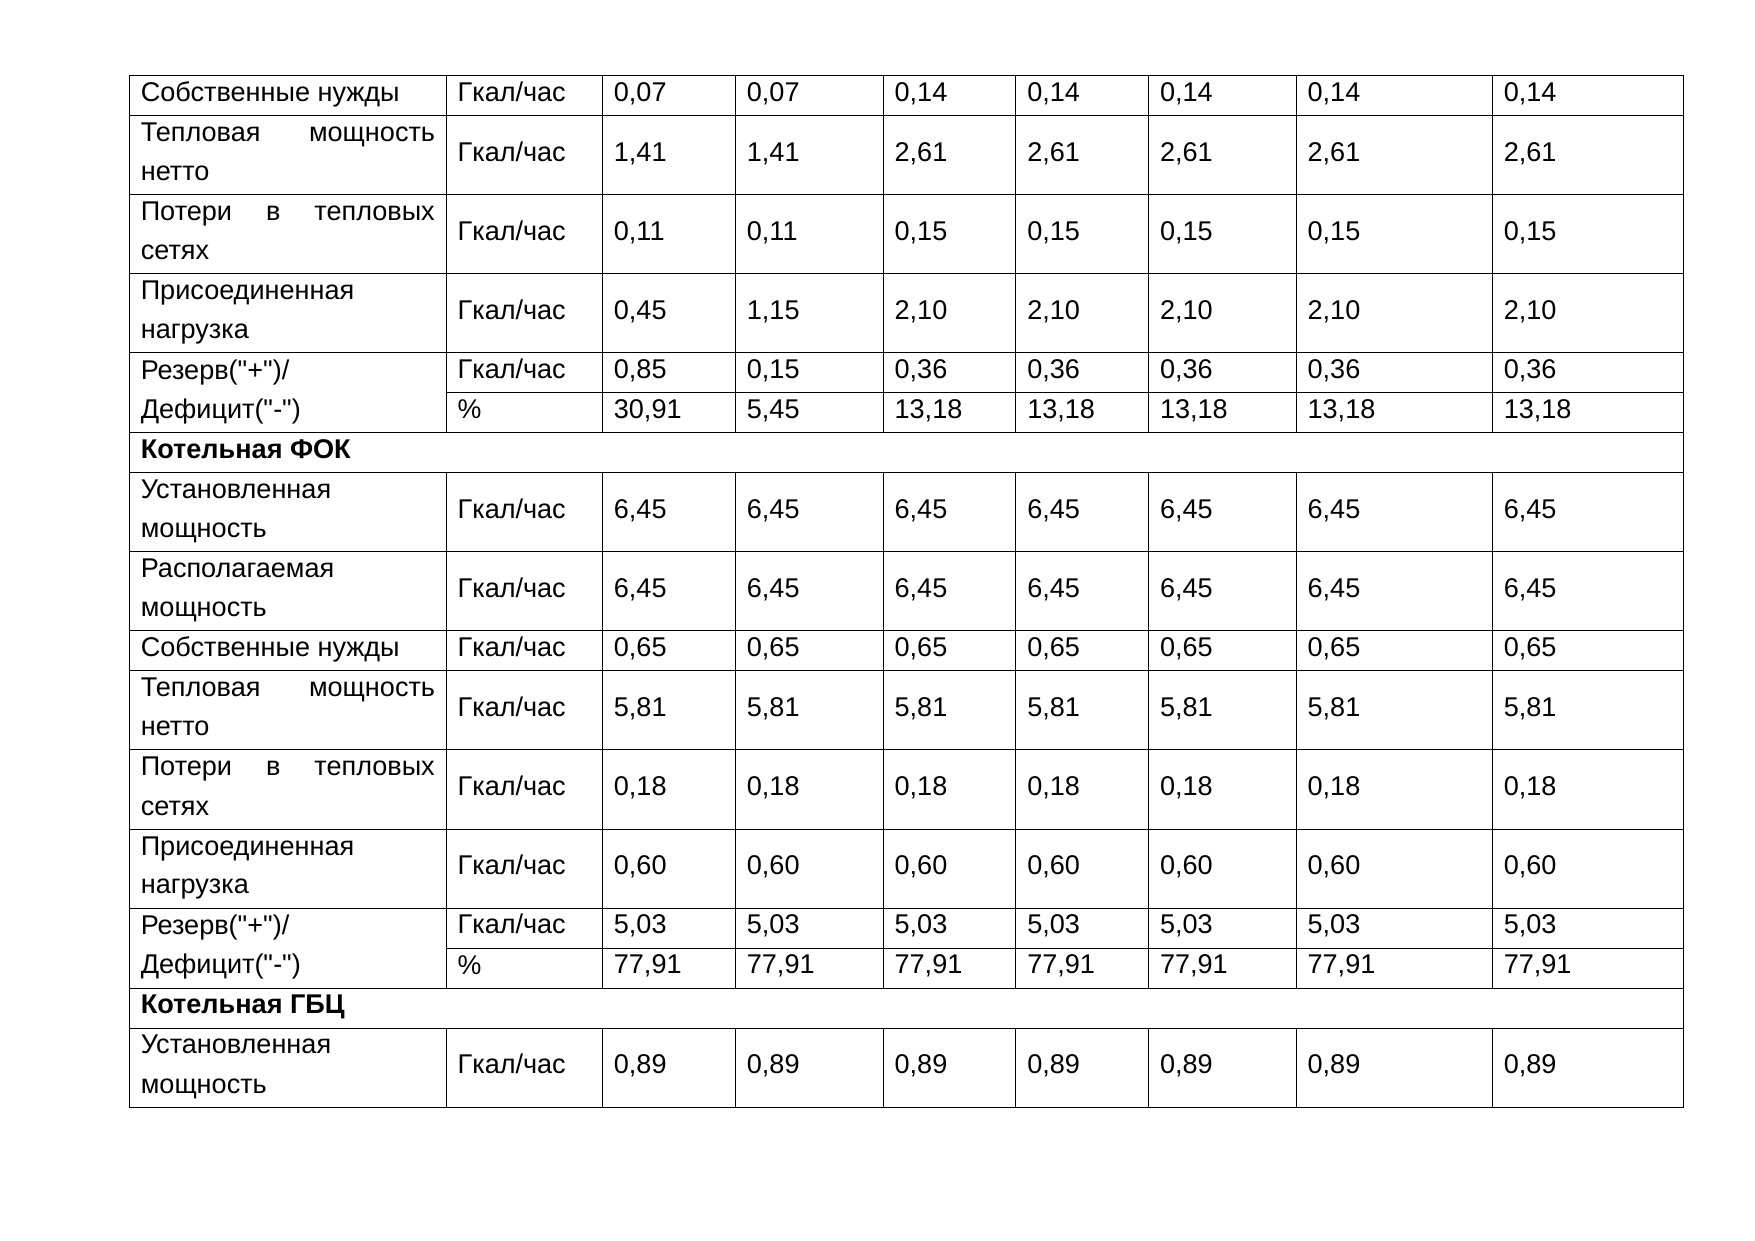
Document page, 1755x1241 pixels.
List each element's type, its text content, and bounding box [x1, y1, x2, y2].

table_cell 0,89 [736, 1029, 883, 1107]
table_cell 2,10 [1297, 274, 1492, 352]
table_cell 0,89 [603, 1029, 735, 1107]
table_cell Гкал/час [447, 473, 602, 551]
table_cell 0,14 [1149, 76, 1296, 115]
table_cell 6,45 [1149, 552, 1296, 630]
table_cell 0,36 [884, 353, 1015, 392]
table_cell 5,03 [736, 909, 883, 947]
table_cell 0,65 [884, 631, 1015, 670]
table_cell 2,61 [1016, 116, 1148, 194]
table_cell Потери в тепловых сетях [130, 195, 446, 273]
table_cell 0,65 [1297, 631, 1492, 670]
table_cell 0,60 [1149, 830, 1296, 907]
table_cell 6,45 [603, 473, 735, 551]
table_cell 0,36 [1297, 353, 1492, 392]
table_cell 5,03 [1016, 909, 1148, 947]
table_cell 2,61 [884, 116, 1015, 194]
table_cell Резерв("+")/ Дефицит("-") [130, 353, 446, 432]
table_cell 77,91 [1493, 949, 1683, 987]
table_cell 0,36 [1016, 353, 1148, 392]
table_cell 0,18 [603, 750, 735, 828]
table_cell Установленная мощность [130, 473, 446, 551]
table_cell 0,85 [603, 353, 735, 392]
table_cell 6,45 [1297, 473, 1492, 551]
table_cell 77,91 [1297, 949, 1492, 987]
table_cell 0,60 [1493, 830, 1683, 907]
table_cell 2,61 [1297, 116, 1492, 194]
table_cell 13,18 [1297, 393, 1492, 432]
table_cell 0,14 [884, 76, 1015, 115]
table_cell Гкал/час [447, 195, 602, 273]
table_cell 5,81 [1493, 671, 1683, 749]
table_cell 5,81 [736, 671, 883, 749]
table_cell 1,41 [736, 116, 883, 194]
table_cell 13,18 [884, 393, 1015, 432]
table_cell 6,45 [1493, 552, 1683, 630]
table_cell 0,36 [1493, 353, 1683, 392]
table_cell 5,03 [1297, 909, 1492, 947]
table_cell 6,45 [1493, 473, 1683, 551]
table_cell Резерв("+")/ Дефицит("-") [130, 909, 446, 987]
table_cell 0,15 [1016, 195, 1148, 273]
table_cell 0,11 [736, 195, 883, 273]
table_cell 0,60 [736, 830, 883, 907]
table_cell 0,60 [1297, 830, 1492, 907]
table_cell Гкал/час [447, 274, 602, 352]
table_cell 5,45 [736, 393, 883, 432]
table_cell 2,10 [1016, 274, 1148, 352]
table_cell Присоединенная нагрузка [130, 274, 446, 352]
table_cell 5,03 [1149, 909, 1296, 947]
table_cell 5,81 [1016, 671, 1148, 749]
table_cell 2,10 [1493, 274, 1683, 352]
table_cell 0,65 [603, 631, 735, 670]
table_cell 0,15 [1297, 195, 1492, 273]
table_cell 0,18 [736, 750, 883, 828]
table_cell 0,65 [1149, 631, 1296, 670]
table_cell 0,89 [1493, 1029, 1683, 1107]
table_cell 0,18 [1016, 750, 1148, 828]
table_cell 5,03 [603, 909, 735, 947]
table_cell 0,07 [736, 76, 883, 115]
table_cell 0,89 [1297, 1029, 1492, 1107]
table_cell 5,81 [884, 671, 1015, 749]
table_cell 0,65 [736, 631, 883, 670]
table_cell Присоединенная нагрузка [130, 830, 446, 907]
table_cell 1,41 [603, 116, 735, 194]
table_cell 5,03 [1493, 909, 1683, 947]
table_cell 13,18 [1016, 393, 1148, 432]
table_cell 0,11 [603, 195, 735, 273]
table_cell Гкал/час [447, 76, 602, 115]
table_cell 6,45 [736, 473, 883, 551]
table_cell 13,18 [1149, 393, 1296, 432]
table_cell Установленная мощность [130, 1029, 446, 1107]
table_cell 5,81 [1149, 671, 1296, 749]
table_cell 0,15 [884, 195, 1015, 273]
table_cell 0,18 [1149, 750, 1296, 828]
table_cell 13,18 [1493, 393, 1683, 432]
table_cell 0,36 [1149, 353, 1296, 392]
table_cell 6,45 [884, 473, 1015, 551]
table_cell 0,15 [1493, 195, 1683, 273]
table_cell 0,14 [1493, 76, 1683, 115]
table_cell Гкал/час [447, 909, 602, 947]
table_cell Гкал/час [447, 830, 602, 907]
table_cell 0,14 [1016, 76, 1148, 115]
table_cell 6,45 [884, 552, 1015, 630]
table_cell 77,91 [884, 949, 1015, 987]
table_cell 6,45 [603, 552, 735, 630]
table_cell 0,60 [884, 830, 1015, 907]
table_cell 0,14 [1297, 76, 1492, 115]
table_cell Котельная ГБЦ [130, 989, 1683, 1027]
table_cell 5,81 [1297, 671, 1492, 749]
table_cell Потери в тепловых сетях [130, 750, 446, 828]
table_cell 0,18 [1493, 750, 1683, 828]
table_cell 0,07 [603, 76, 735, 115]
table_cell Гкал/час [447, 671, 602, 749]
table_cell 6,45 [736, 552, 883, 630]
table_cell 77,91 [1149, 949, 1296, 987]
table_cell 2,10 [884, 274, 1015, 352]
table_cell 0,65 [1493, 631, 1683, 670]
table_cell 77,91 [736, 949, 883, 987]
table_cell 0,60 [603, 830, 735, 907]
table_cell 0,65 [1016, 631, 1148, 670]
table_cell Гкал/час [447, 750, 602, 828]
table_cell Котельная ФОК [130, 433, 1683, 472]
table_cell 2,61 [1149, 116, 1296, 194]
table_cell 30,91 [603, 393, 735, 432]
table_cell 0,15 [736, 353, 883, 392]
table_cell Располагаемая мощность [130, 552, 446, 630]
table_cell 5,81 [603, 671, 735, 749]
table_cell Гкал/час [447, 552, 602, 630]
table_cell 77,91 [1016, 949, 1148, 987]
table_cell Тепловая мощность нетто [130, 671, 446, 749]
table_cell 6,45 [1149, 473, 1296, 551]
table_cell 0,15 [1149, 195, 1296, 273]
table_cell Собственные нужды [130, 631, 446, 670]
table_cell 0,89 [1016, 1029, 1148, 1107]
table_cell 0,18 [884, 750, 1015, 828]
table_cell Гкал/час [447, 353, 602, 392]
table_cell 0,89 [884, 1029, 1015, 1107]
table_cell Гкал/час [447, 631, 602, 670]
table_cell Гкал/час [447, 116, 602, 194]
table_cell 0,45 [603, 274, 735, 352]
table_cell 1,15 [736, 274, 883, 352]
table_cell Гкал/час [447, 1029, 602, 1107]
table_cell Тепловая мощность нетто [130, 116, 446, 194]
table_cell % [447, 393, 602, 432]
table_cell % [447, 949, 602, 987]
table_cell 6,45 [1016, 473, 1148, 551]
table_cell 6,45 [1016, 552, 1148, 630]
table_cell 0,89 [1149, 1029, 1296, 1107]
table_cell 77,91 [603, 949, 735, 987]
table_cell 0,18 [1297, 750, 1492, 828]
table_cell Собственные нужды [130, 76, 446, 115]
table_cell 6,45 [1297, 552, 1492, 630]
table_cell 2,10 [1149, 274, 1296, 352]
table_cell 0,60 [1016, 830, 1148, 907]
table_cell 2,61 [1493, 116, 1683, 194]
table_cell 5,03 [884, 909, 1015, 947]
